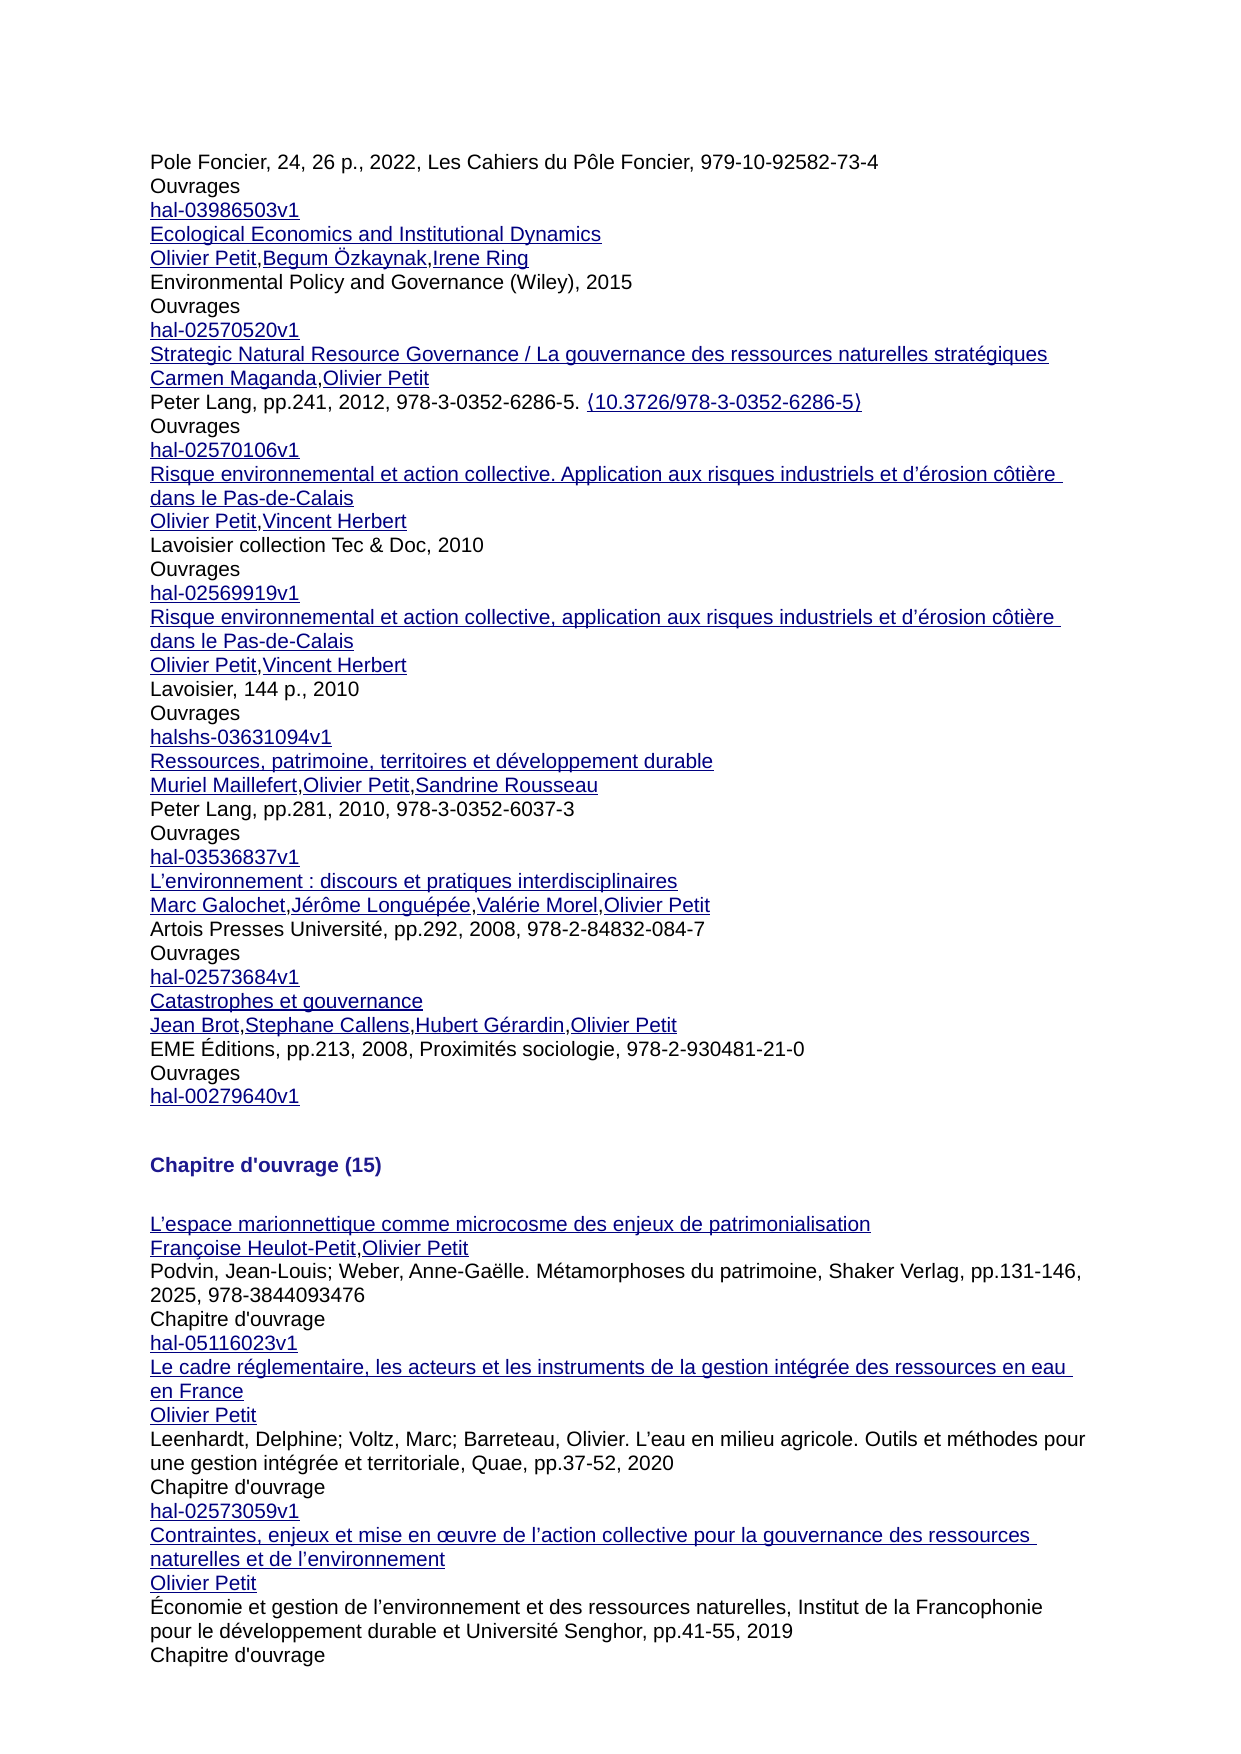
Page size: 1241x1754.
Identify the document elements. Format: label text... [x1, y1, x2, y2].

table_cell Catastrophes et gouvernance Jean Brot,Stephane Callens,Hubert Gérardin,Olivier Petit EME Éditions, pp.213, 2008, Proximités sociologie, 978-2-930481-21-0 Ouvrages hal-00279640v1 [150, 989, 1090, 1108]
subtitle Chapitre d'ouvrage (15) [150, 1153, 1090, 1177]
table_cell Le cadre réglementaire, les acteurs et les instruments de la gestion intégrée des ressources en eau en France Olivier Petit Leenhardt, Delphine; Voltz, Marc; Barreteau, Olivier. L’eau en milieu agricole. Outils et méthodes pour une gestion intégrée et territoriale, Quae, pp.37-52, 2020 Chapitre d'ouvrage hal-02573059v1 [150, 1355, 1090, 1523]
table_cell Ressources, patrimoine, territoires et développement durable Muriel Maillefert,Olivier Petit,Sandrine Rousseau Peter Lang, pp.281, 2010, 978-3-0352-6037-3 Ouvrages hal-03536837v1 [150, 749, 1090, 869]
table_cell L’environnement : discours et pratiques interdisciplinaires Marc Galochet,Jérôme Longuépée,Valérie Morel,Olivier Petit Artois Presses Université, pp.292, 2008, 978-2-84832-084-7 Ouvrages hal-02573684v1 [150, 869, 1090, 988]
table_cell Strategic Natural Resource Governance / La gouvernance des ressources naturelles stratégiques Carmen Maganda,Olivier Petit Peter Lang, pp.241, 2012, 978-3-0352-6286-5. ⟨10.3726/978-3-0352-6286-5⟩ Ouvrages hal-02570106v1 [150, 342, 1090, 461]
table_cell Pole Foncier, 24, 26 p., 2022, Les Cahiers du Pôle Foncier, 979-10-92582-73-4 Ouvrages hal-03986503v1 [150, 150, 1090, 222]
table_cell Ecological Economics and Institutional Dynamics Olivier Petit,Begum Özkaynak,Irene Ring Environmental Policy and Governance (Wiley), 2015 Ouvrages hal-02570520v1 [150, 222, 1090, 342]
table_cell Risque environnemental et action collective. Application aux risques industriels et d’érosion côtière dans le Pas-de-Calais Olivier Petit,Vincent Herbert Lavoisier collection Tec & Doc, 2010 Ouvrages hal-02569919v1 [150, 461, 1090, 605]
table_header L’espace marionnettique comme microcosme des enjeux de patrimonialisation Françoise Heulot-Petit,Olivier Petit Podvin, Jean-Louis; Weber, Anne-Gaëlle. Métamorphoses du patrimoine, Shaker Verlag, pp.131-146, 2025, 978-3844093476 Chapitre d'ouvrage hal-05116023v1 [150, 1211, 1090, 1355]
table_cell Contraintes, enjeux et mise en œuvre de l’action collective pour la gouvernance des ressources naturelles et de l’environnement Olivier Petit Économie et gestion de l’environnement et des ressources naturelles, Institut de la Francophonie pour le développement durable et Université Senghor, pp.41-55, 2019 Chapitre d'ouvrage [150, 1523, 1090, 1667]
table_cell Risque environnemental et action collective, application aux risques industriels et d’érosion côtière dans le Pas-de-Calais Olivier Petit,Vincent Herbert Lavoisier, 144 p., 2010 Ouvrages halshs-03631094v1 [150, 605, 1090, 749]
